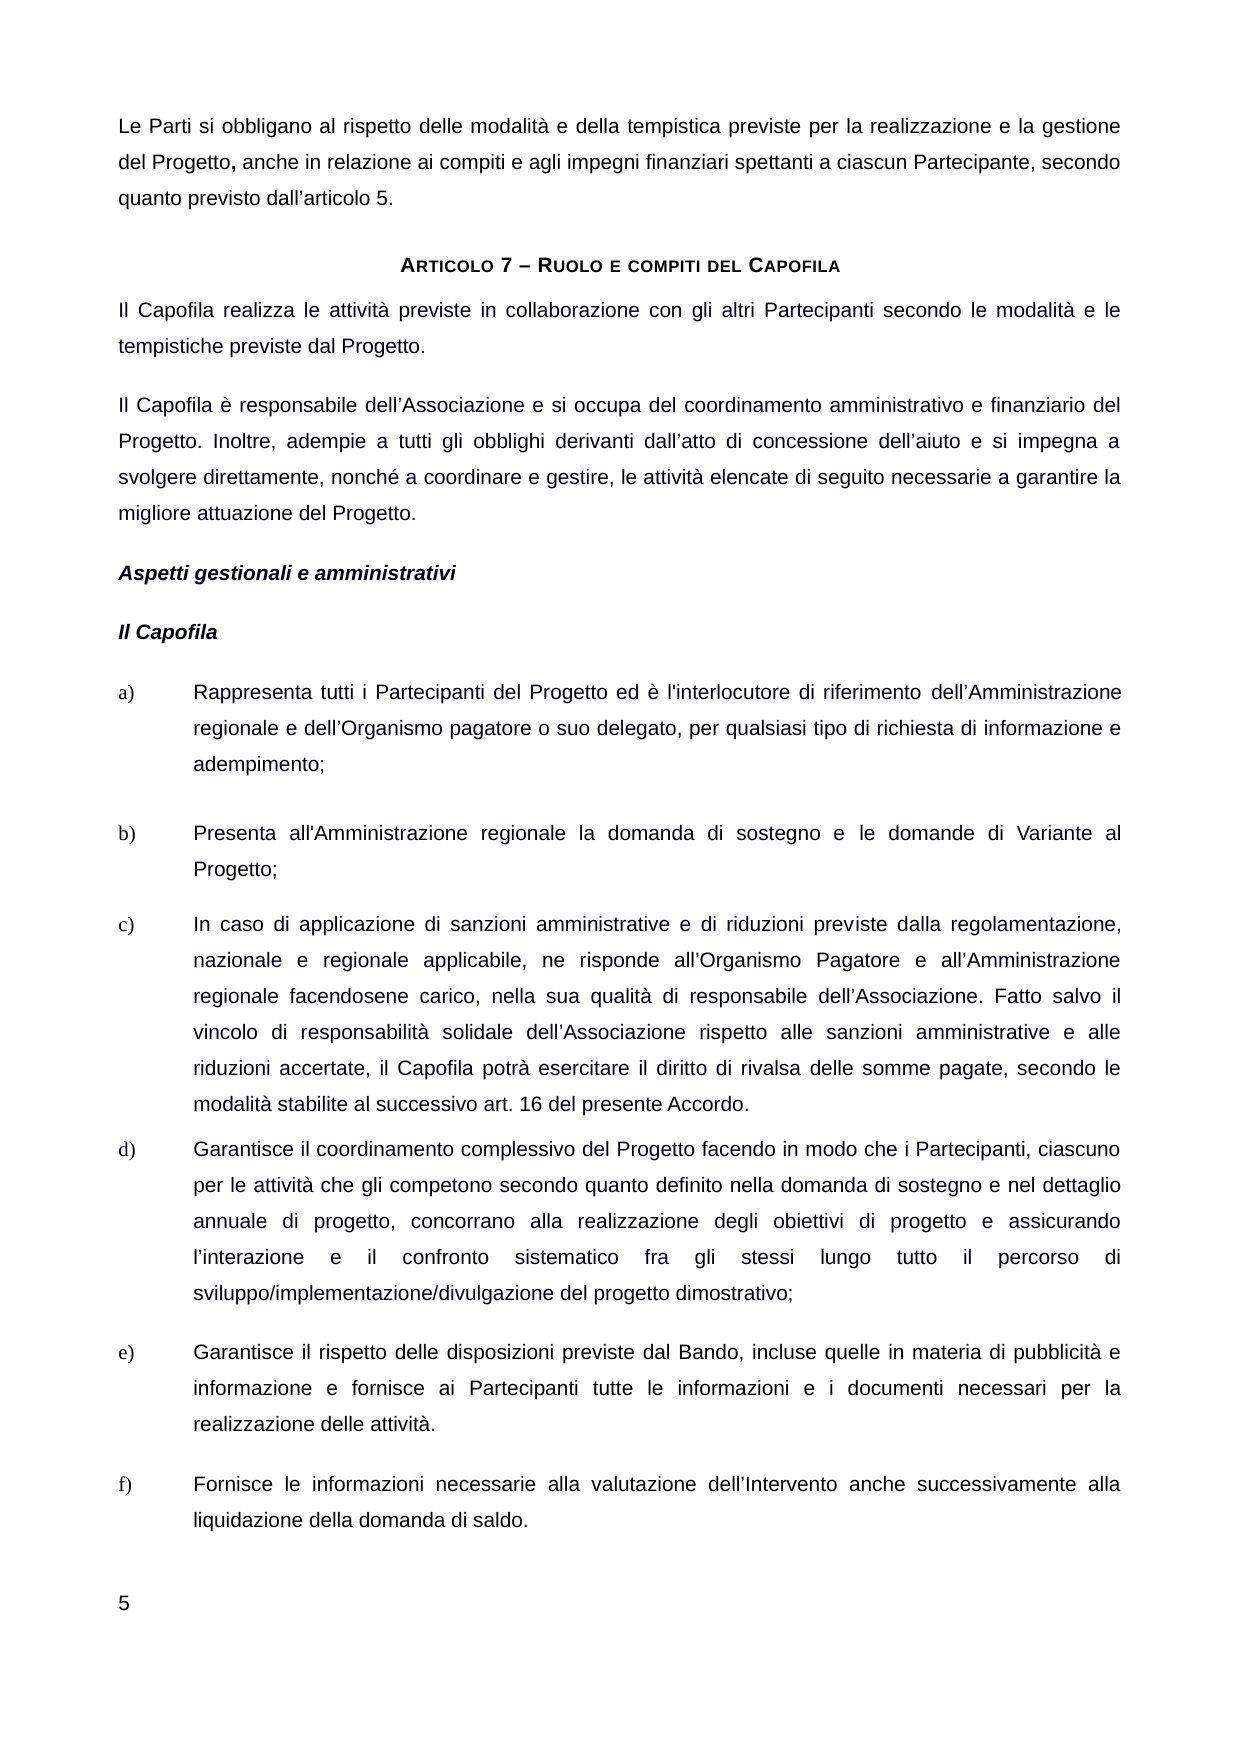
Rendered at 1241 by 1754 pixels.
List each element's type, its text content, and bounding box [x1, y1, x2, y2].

list Fornisce le informazioni necessarie alla valutazione dell’Intervento anche successivamente alla liquidazione della domanda di saldo. [118, 1472, 1122, 1532]
text Il Capofila [118, 620, 1122, 644]
list Garantisce il rispetto delle disposizioni previste dal Bando, incluse quelle in materia di pubblicità e informazione e fornisce ai Partecipanti tutte le informazioni e i documenti necessari per la realizzazione delle attività. [118, 1340, 1122, 1436]
text Il Capofila è responsabile dell’Associazione e si occupa del coordinamento amministrativo e finanziario del Progetto. Inoltre, adempie a tutti gli obblighi derivanti dall’atto di concessione dell’aiuto e si impegna a svolgere direttamente, nonché a coordinare e gestire, le attività elencate di seguito necessarie a garantire la migliore attuazione del Progetto. [118, 393, 1122, 525]
text Il Capofila realizza le attività previste in collaborazione con gli altri Partecipanti secondo le modalità e le tempistiche previste dal Progetto. [118, 298, 1122, 358]
list Garantisce il coordinamento complessivo del Progetto facendo in modo che i Partecipanti, ciascuno per le attività che gli competono secondo quanto definito nella domanda di sostegno e nel dettaglio annuale di progetto, concorrano alla realizzazione degli obiettivi di progetto e assicurando l’interazione e il confronto sistematico fra gli stessi lungo tutto il percorso di sviluppo/implementazione/divulgazione del progetto dimostrativo; [118, 1137, 1122, 1304]
subtitle Articolo 7 – Ruolo e compiti del Capofila [118, 253, 1122, 277]
text Aspetti gestionali e amministrativi [118, 561, 1122, 584]
subtitle Presenta all'Amministrazione regionale la domanda di sostegno e le domande di Variante al Progetto; [118, 821, 1122, 881]
subtitle In caso di applicazione di sanzioni amministrative e di riduzioni previste dalla regolamentazione, nazionale e regionale applicabile, ne risponde all’Organismo Pagatore e all’Amministrazione regionale facendosene carico, nella sua qualità di responsabile dell’Associazione. Fatto salvo il vincolo di responsabilità solidale dell’Associazione rispetto alle sanzioni amministrative e alle riduzioni accertate, il Capofila potrà esercitare il diritto di rivalsa delle somme pagate, secondo le modalità stabilite al successivo art. 16 del presente Accordo. [118, 912, 1122, 1115]
text Le Parti si obbligano al rispetto delle modalità e della tempistica previste per la realizzazione e la gestione del Progetto, anche in relazione ai compiti e agli impegni finanziari spettanti a ciascun Partecipante, secondo quanto previsto dall’articolo 5. [118, 114, 1122, 209]
list Rappresenta tutti i Partecipanti del Progetto ed è l'interlocutore di riferimento dell’Amministrazione regionale e dell’Organismo pagatore o suo delegato, per qualsiasi tipo di richiesta di informazione e adempimento; [118, 679, 1122, 776]
